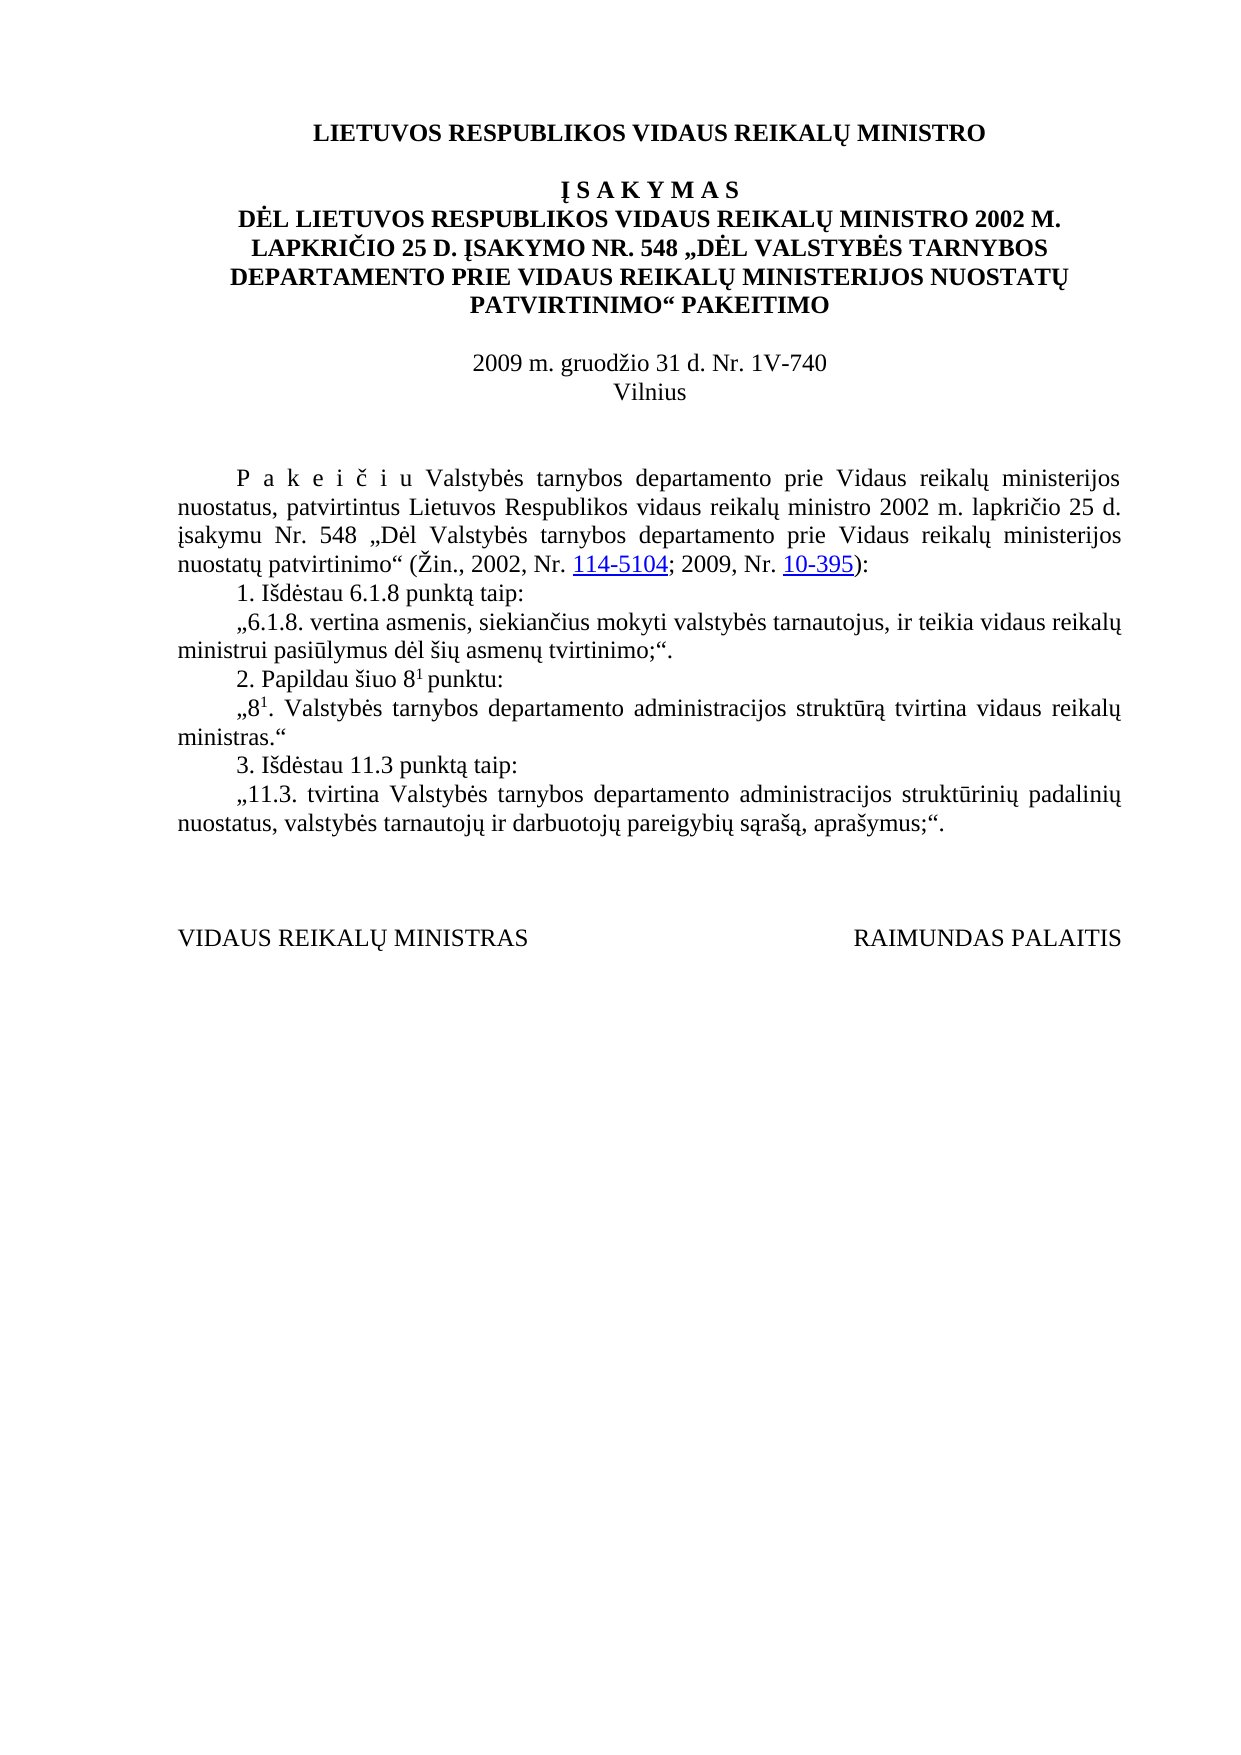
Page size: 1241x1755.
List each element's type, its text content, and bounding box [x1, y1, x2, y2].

text „6.1.8. vertina asmenis, siekiančius mokyti valstybės tarnautojus, ir teikia vidaus reikalų ministrui pasiūlymus dėl šių asmenų tvirtinimo;“. [177, 607, 1122, 664]
text 2009 m. gruodžio 31 d. Nr. 1V-740 [177, 348, 1122, 377]
text 1. Išdėstau 6.1.8 punktą taip: [177, 578, 1122, 607]
text Vidaus reikalų ministras Raimundas Palaitis [177, 923, 1122, 952]
text Į S A K Y M A S [177, 176, 1122, 204]
text Vilnius [177, 377, 1122, 406]
text 2. Papildau šiuo 81 punktu: [177, 664, 1122, 693]
text 3. Išdėstau 11.3 punktą taip: [177, 751, 1122, 779]
text LIETUVOS RESPUBLIKOS VIDAUS REIKALŲ MINISTRO [177, 118, 1122, 147]
text P a k e i č i u Valstybės tarnybos departamento prie Vidaus reikalų ministerijos nuostatus, patvirtintus Lietuvos Respublikos vidaus reikalų ministro 2002 m. lapkričio 25 d. įsakymu Nr. 548 „Dėl Valstybės tarnybos departamento prie Vidaus reikalų ministerijos nuostatų patvirtinimo“ (Žin., 2002, Nr. 114-5104; 2009, Nr. 10-395): [177, 463, 1122, 578]
text DĖL LIETUVOS RESPUBLIKOS VIDAUS REIKALŲ MINISTRO 2002 M. LAPKRIČIO 25 D. ĮSAKYMO Nr. 548 „DĖL VALSTYBĖS TARNYBOS DEPARTAMENTO PRIE VIDAUS REIKALŲ MINISTERIJOS NUOSTATŲ PATVIRTINIMO“ PAKEITIMO [177, 204, 1122, 319]
text „11.3. tvirtina Valstybės tarnybos departamento administracijos struktūrinių padalinių nuostatus, valstybės tarnautojų ir darbuotojų pareigybių sąrašą, aprašymus;“. [177, 779, 1122, 837]
text „81. Valstybės tarnybos departamento administracijos struktūrą tvirtina vidaus reikalų ministras.“ [177, 693, 1122, 751]
